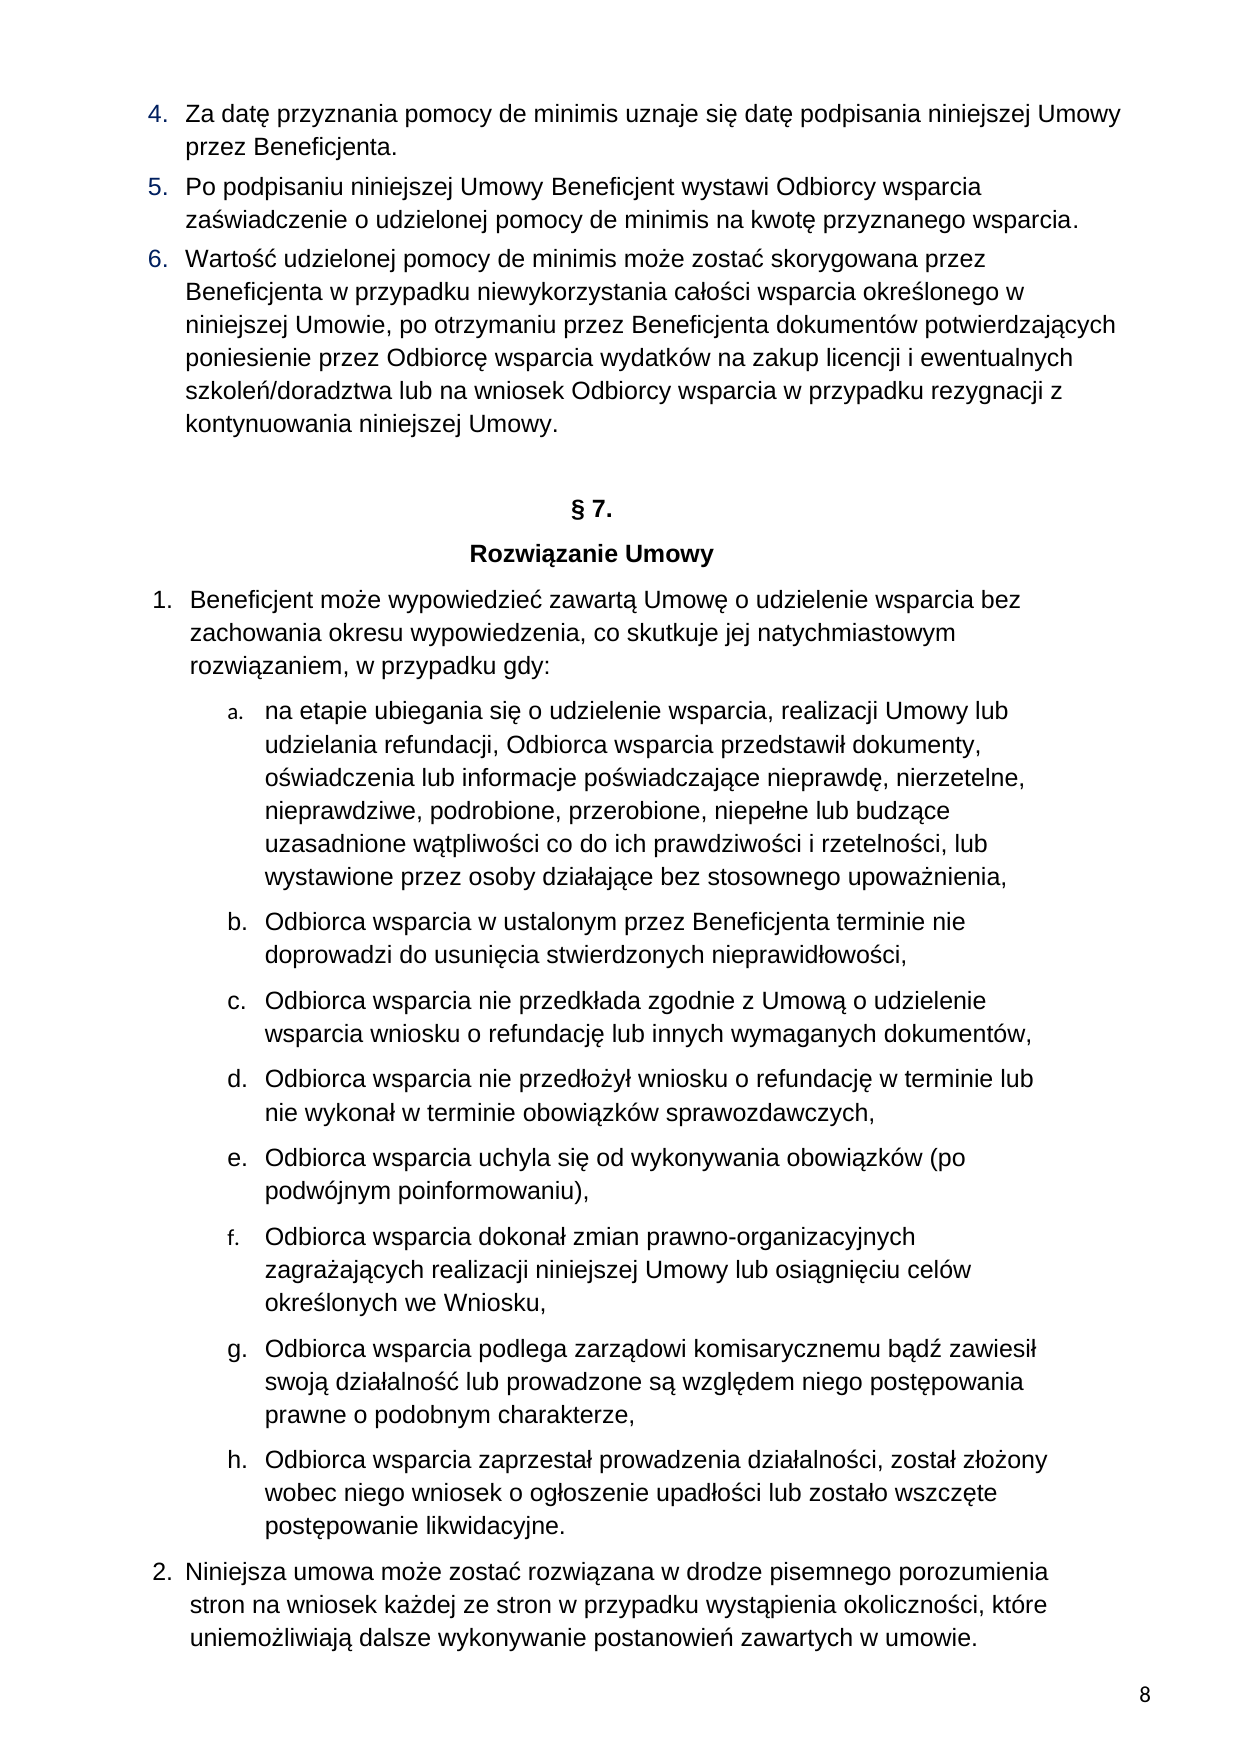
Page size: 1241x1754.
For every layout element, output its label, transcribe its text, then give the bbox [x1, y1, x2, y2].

list Za datę przyznania pomocy de minimis uznaje się datę podpisania niniejszej Umowy przez Beneficjenta. [148, 99, 1151, 161]
list Odbiorca wsparcia uchyla się od wykonywania obowiązków (po podwójnym poinformowaniu), [227, 1143, 1068, 1205]
list Odbiorca wsparcia podlega zarządowi komisarycznemu bądź zawiesił swoją działalność lub prowadzone są względem niego postępowania prawne o podobnym charakterze, [227, 1333, 1068, 1428]
list Wartość udzielonej pomocy de minimis może zostać skorygowana przez Beneficjenta w przypadku niewykorzystania całości wsparcia określonego w niniejszej Umowie, po otrzymaniu przez Beneficjenta dokumentów potwierdzających poniesienie przez Odbiorcę wsparcia wydatków na zakup licencji i ewentualnych szkoleń/doradztwa lub na wniosek Odbiorcy wsparcia w przypadku rezygnacji z kontynuowania niniejszej Umowy. [148, 244, 1123, 438]
list Odbiorca wsparcia nie przedłożył wniosku o refundację w terminie lub nie wykonał w terminie obowiązków sprawozdawczych, [227, 1064, 1068, 1126]
list na etapie ubiegania się o udzielenie wsparcia, realizacji Umowy lub udzielania refundacji, Odbiorca wsparcia przedstawił dokumenty, oświadczenia lub informacje poświadczające nieprawdę, nierzetelne, nieprawdziwe, podrobione, przerobione, niepełne lub budzące uzasadnione wątpliwości co do ich prawdziwości i rzetelności, lub wystawione przez osoby działające bez stosownego upoważnienia, [227, 696, 1068, 891]
text Rozwiązanie Umowy [114, 539, 1068, 568]
list Odbiorca wsparcia dokonał zmian prawno-organizacyjnych zagrażających realizacji niniejszej Umowy lub osiągnięciu celów określonych we Wniosku, [227, 1222, 1068, 1317]
list Odbiorca wsparcia nie przedkłada zgodnie z Umową o udzielenie wsparcia wniosku o refundację lub innych wymaganych dokumentów, [227, 986, 1068, 1048]
text § 7. [114, 494, 1068, 522]
list Odbiorca wsparcia zaprzestał prowadzenia działalności, został złożony wobec niego wniosek o ogłoszenie upadłości lub zostało wszczęte postępowanie likwidacyjne. [227, 1445, 1068, 1540]
list Odbiorca wsparcia w ustalonym przez Beneficjenta terminie nie doprowadzi do usunięcia stwierdzonych nieprawidłowości, [227, 907, 1068, 969]
list Beneficjent może wypowiedzieć zawartą Umowę o udzielenie wsparcia bez zachowania okresu wypowiedzenia, co skutkuje jej natychmiastowym rozwiązaniem, w przypadku gdy: [152, 585, 1068, 679]
list Po podpisaniu niniejszej Umowy Beneficjent wystawi Odbiorcy wsparcia zaświadczenie o udzielonej pomocy de minimis na kwotę przyznanego wsparcia. [148, 172, 1151, 233]
list Niniejsza umowa może zostać rozwiązana w drodze pisemnego porozumienia stron na wniosek każdej ze stron w przypadku wystąpienia okoliczności, które uniemożliwiają dalsze wykonywanie postanowień zawartych w umowie. [152, 1557, 1068, 1651]
